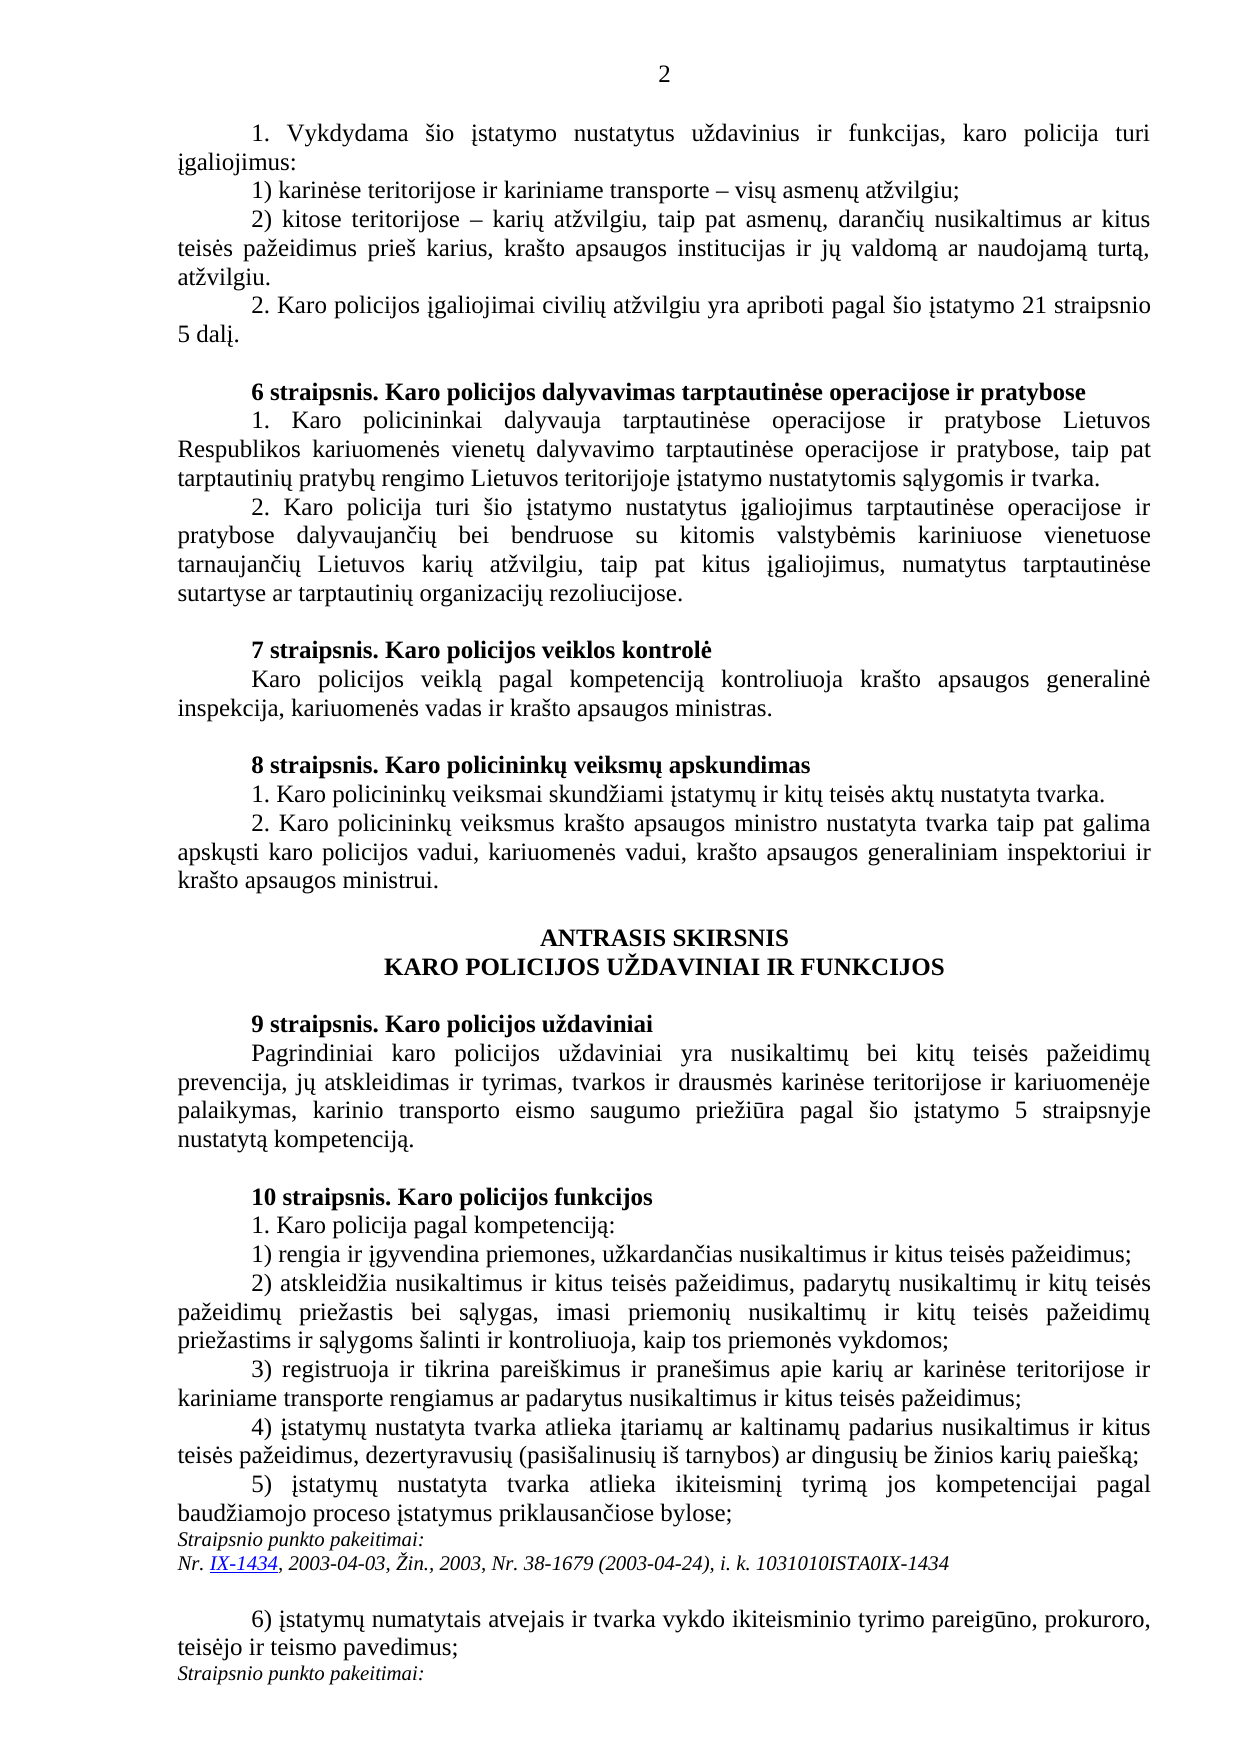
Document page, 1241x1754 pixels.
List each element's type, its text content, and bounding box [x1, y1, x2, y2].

text 1. Karo policininkai dalyvauja tarptautinėse operacijose ir pratybose Lietuvos Respublikos kariuomenės vienetų dalyvavimo tarptautinėse operacijose ir pratybose, taip pat tarptautinių pratybų rengimo Lietuvos teritorijoje įstatymo nustatytomis sąlygomis ir tvarka. [177, 406, 1152, 492]
text 1) karinėse teritorijose ir kariniame transporte – visų asmenų atžvilgiu; [177, 176, 1152, 204]
text 2. Karo policininkų veiksmus krašto apsaugos ministro nustatyta tvarka taip pat galima apskųsti karo policijos vadui, kariuomenės vadui, krašto apsaugos generaliniam inspektoriui ir krašto apsaugos ministrui. [177, 808, 1152, 894]
text Pagrindiniai karo policijos uždaviniai yra nusikaltimų bei kitų teisės pažeidimų prevencija, jų atskleidimas ir tyrimas, tvarkos ir drausmės karinėse teritorijose ir kariuomenėje palaikymas, karinio transporto eismo saugumo priežiūra pagal šio įstatymo 5 straipsnyje nustatytą kompetenciją. [177, 1038, 1152, 1153]
text Straipsnio punkto pakeitimai: [177, 1661, 1152, 1685]
text 6 straipsnis. Karo policijos dalyvavimas tarptautinėse operacijose ir pratybose [177, 377, 1152, 406]
text 2) atskleidžia nusikaltimus ir kitus teisės pažeidimus, padarytų nusikaltimų ir kitų teisės pažeidimų priežastis bei sąlygas, imasi priemonių nusikaltimų ir kitų teisės pažeidimų priežastims ir sąlygoms šalinti ir kontroliuoja, kaip tos priemonės vykdomos; [177, 1268, 1152, 1354]
text 2. Karo policijos įgaliojimai civilių atžvilgiu yra apriboti pagal šio įstatymo 21 straipsnio 5 dalį. [177, 291, 1152, 348]
text 2) kitose teritorijose – karių atžvilgiu, taip pat asmenų, darančių nusikaltimus ar kitus teisės pažeidimus prieš karius, krašto apsaugos institucijas ir jų valdomą ar naudojamą turtą, atžvilgiu. [177, 204, 1152, 291]
text 4) įstatymų nustatyta tvarka atlieka įtariamų ar kaltinamų padarius nusikaltimus ir kitus teisės pažeidimus, dezertyravusių (pasišalinusių iš tarnybos) ar dingusių be žinios karių paiešką; [177, 1412, 1152, 1469]
text 1. Karo policininkų veiksmai skundžiami įstatymų ir kitų teisės aktų nustatyta tvarka. [177, 779, 1152, 808]
text 3) registruoja ir tikrina pareiškimus ir pranešimus apie karių ar karinėse teritorijose ir kariniame transporte rengiamus ar padarytus nusikaltimus ir kitus teisės pažeidimus; [177, 1354, 1152, 1412]
text 7 straipsnis. Karo policijos veiklos kontrolė [177, 636, 1152, 664]
text 8 straipsnis. Karo policininkų veiksmų apskundimas [177, 751, 1152, 779]
text 2. Karo policija turi šio įstatymo nustatytus įgaliojimus tarptautinėse operacijose ir pratybose dalyvaujančių bei bendruose su kitomis valstybėmis kariniuose vienetuose tarnaujančių Lietuvos karių atžvilgiu, taip pat kitus įgaliojimus, numatytus tarptautinėse sutartyse ar tarptautinių organizacijų rezoliucijose. [177, 492, 1152, 607]
text ANTRASIS SKIRSNIS [177, 923, 1152, 952]
text KARO POLICIJOS UŽDAVINIAI IR FUNKCIJOS [177, 952, 1152, 981]
text Nr. IX-1434, 2003-04-03, Žin., 2003, Nr. 38-1679 (2003-04-24), i. k. 1031010ISTA0IX-1434 [177, 1551, 1152, 1575]
text Straipsnio punkto pakeitimai: [177, 1527, 1152, 1551]
text 1. Karo policija pagal kompetenciją: [177, 1211, 1152, 1239]
text 5) įstatymų nustatyta tvarka atlieka ikiteisminį tyrimą jos kompetencijai pagal baudžiamojo proceso įstatymus priklausančiose bylose; [177, 1469, 1152, 1527]
text 1) rengia ir įgyvendina priemones, užkardančias nusikaltimus ir kitus teisės pažeidimus; [177, 1239, 1152, 1268]
text 9 straipsnis. Karo policijos uždaviniai [177, 1009, 1152, 1038]
text 1. Vykdydama šio įstatymo nustatytus uždavinius ir funkcijas, karo policija turi įgaliojimus: [177, 118, 1152, 176]
text Karo policijos veiklą pagal kompetenciją kontroliuoja krašto apsaugos generalinė inspekcija, kariuomenės vadas ir krašto apsaugos ministras. [177, 664, 1152, 722]
text 10 straipsnis. Karo policijos funkcijos [177, 1182, 1152, 1211]
text 6) įstatymų numatytais atvejais ir tvarka vykdo ikiteisminio tyrimo pareigūno, prokuroro, teisėjo ir teismo pavedimus; [177, 1604, 1152, 1661]
